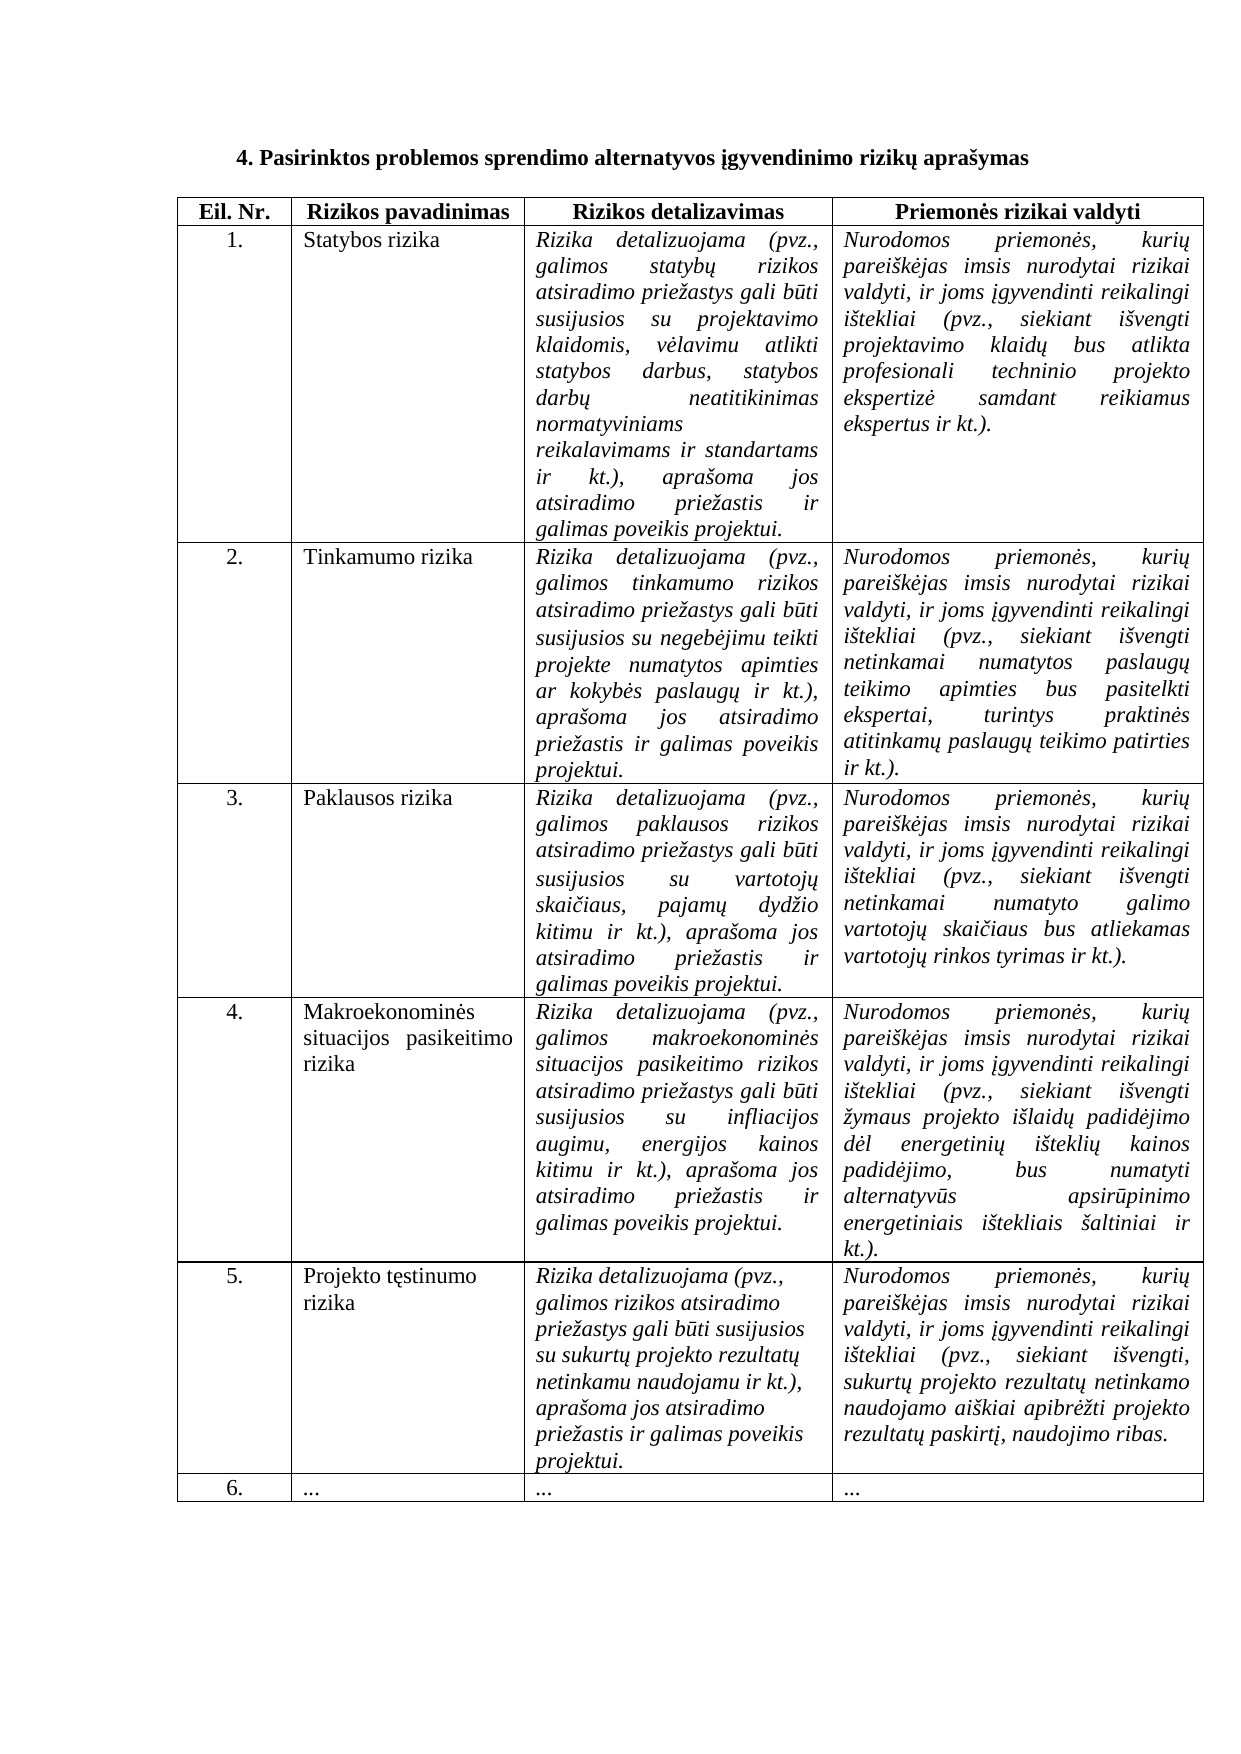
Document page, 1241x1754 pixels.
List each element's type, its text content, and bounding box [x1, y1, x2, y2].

table_cell 3. [178, 784, 291, 997]
table_cell Rizika detalizuojama (pvz., galimos rizikos atsiradimo priežastys gali būti susijusios su sukurtų projekto rezultatų netinkamu naudojamu ir kt.), aprašoma jos atsiradimo priežastis ir galimas poveikis projektui. [525, 1263, 832, 1473]
table_cell Nurodomos priemonės, kurių pareiškėjas imsis nurodytai rizikai valdyti, ir joms įgyvendinti reikalingi ištekliai (pvz., siekiant išvengti projektavimo klaidų bus atlikta profesionali techninio projekto ekspertizė samdant reikiamus ekspertus ir kt.). [833, 226, 1203, 542]
table_cell 1. [178, 226, 291, 542]
table_header Rizikos detalizavimas [525, 198, 832, 224]
table_cell Makroekonominės situacijos pasikeitimo rizika [292, 998, 524, 1261]
table_cell Paklausos rizika [292, 784, 524, 997]
table_cell 2. [178, 543, 291, 782]
table_cell Rizika detalizuojama (pvz., galimos paklausos rizikos atsiradimo priežastys gali būti susijusios su vartotojų skaičiaus, pajamų dydžio kitimu ir kt.), aprašoma jos atsiradimo priežastis ir galimas poveikis projektui. [525, 784, 832, 997]
table_cell Statybos rizika [292, 226, 524, 542]
text 4. Pasirinktos problemos sprendimo alternatyvos įgyvendinimo rizikų aprašymas [177, 144, 1181, 171]
table_cell Tinkamumo rizika [292, 543, 524, 782]
table_cell Rizika detalizuojama (pvz., galimos makroekonominės situacijos pasikeitimo rizikos atsiradimo priežastys gali būti susijusios su infliacijos augimu, energijos kainos kitimu ir kt.), aprašoma jos atsiradimo priežastis ir galimas poveikis projektui. [525, 998, 832, 1261]
table_cell 5. [178, 1263, 291, 1473]
table_cell ... [833, 1474, 1203, 1501]
table_header Eil. Nr. [178, 198, 291, 224]
table_cell ... [292, 1474, 524, 1501]
table_cell ... [525, 1474, 832, 1501]
table_header Priemonės rizikai valdyti [833, 198, 1203, 224]
table_cell 4. [178, 998, 291, 1261]
table_cell Rizika detalizuojama (pvz., galimos tinkamumo rizikos atsiradimo priežastys gali būti susijusios su negebėjimu teikti projekte numatytos apimties ar kokybės paslaugų ir kt.), aprašoma jos atsiradimo priežastis ir galimas poveikis projektui. [525, 543, 832, 782]
table_cell Nurodomos priemonės, kurių pareiškėjas imsis nurodytai rizikai valdyti, ir joms įgyvendinti reikalingi ištekliai (pvz., siekiant išvengti netinkamai numatyto galimo vartotojų skaičiaus bus atliekamas vartotojų rinkos tyrimas ir kt.). [833, 784, 1203, 997]
table_header Rizikos pavadinimas [292, 198, 524, 224]
table_cell 6. [178, 1474, 291, 1501]
table_cell Nurodomos priemonės, kurių pareiškėjas imsis nurodytai rizikai valdyti, ir joms įgyvendinti reikalingi ištekliai (pvz., siekiant išvengti žymaus projekto išlaidų padidėjimo dėl energetinių išteklių kainos padidėjimo, bus numatyti alternatyvūs apsirūpinimo energetiniais ištekliais šaltiniai ir kt.). [833, 998, 1203, 1261]
table_cell Nurodomos priemonės, kurių pareiškėjas imsis nurodytai rizikai valdyti, ir joms įgyvendinti reikalingi ištekliai (pvz., siekiant išvengti, sukurtų projekto rezultatų netinkamo naudojamo aiškiai apibrėžti projekto rezultatų paskirtį, naudojimo ribas. [833, 1263, 1203, 1473]
table_cell Rizika detalizuojama (pvz., galimos statybų rizikos atsiradimo priežastys gali būti susijusios su projektavimo klaidomis, vėlavimu atlikti statybos darbus, statybos darbų neatitikinimas normatyviniams reikalavimams ir standartams ir kt.), aprašoma jos atsiradimo priežastis ir galimas poveikis projektui. [525, 226, 832, 542]
table_cell Nurodomos priemonės, kurių pareiškėjas imsis nurodytai rizikai valdyti, ir joms įgyvendinti reikalingi ištekliai (pvz., siekiant išvengti netinkamai numatytos paslaugų teikimo apimties bus pasitelkti ekspertai, turintys praktinės atitinkamų paslaugų teikimo patirties ir kt.). [833, 543, 1203, 782]
table_cell Projekto tęstinumo rizika [292, 1263, 524, 1473]
